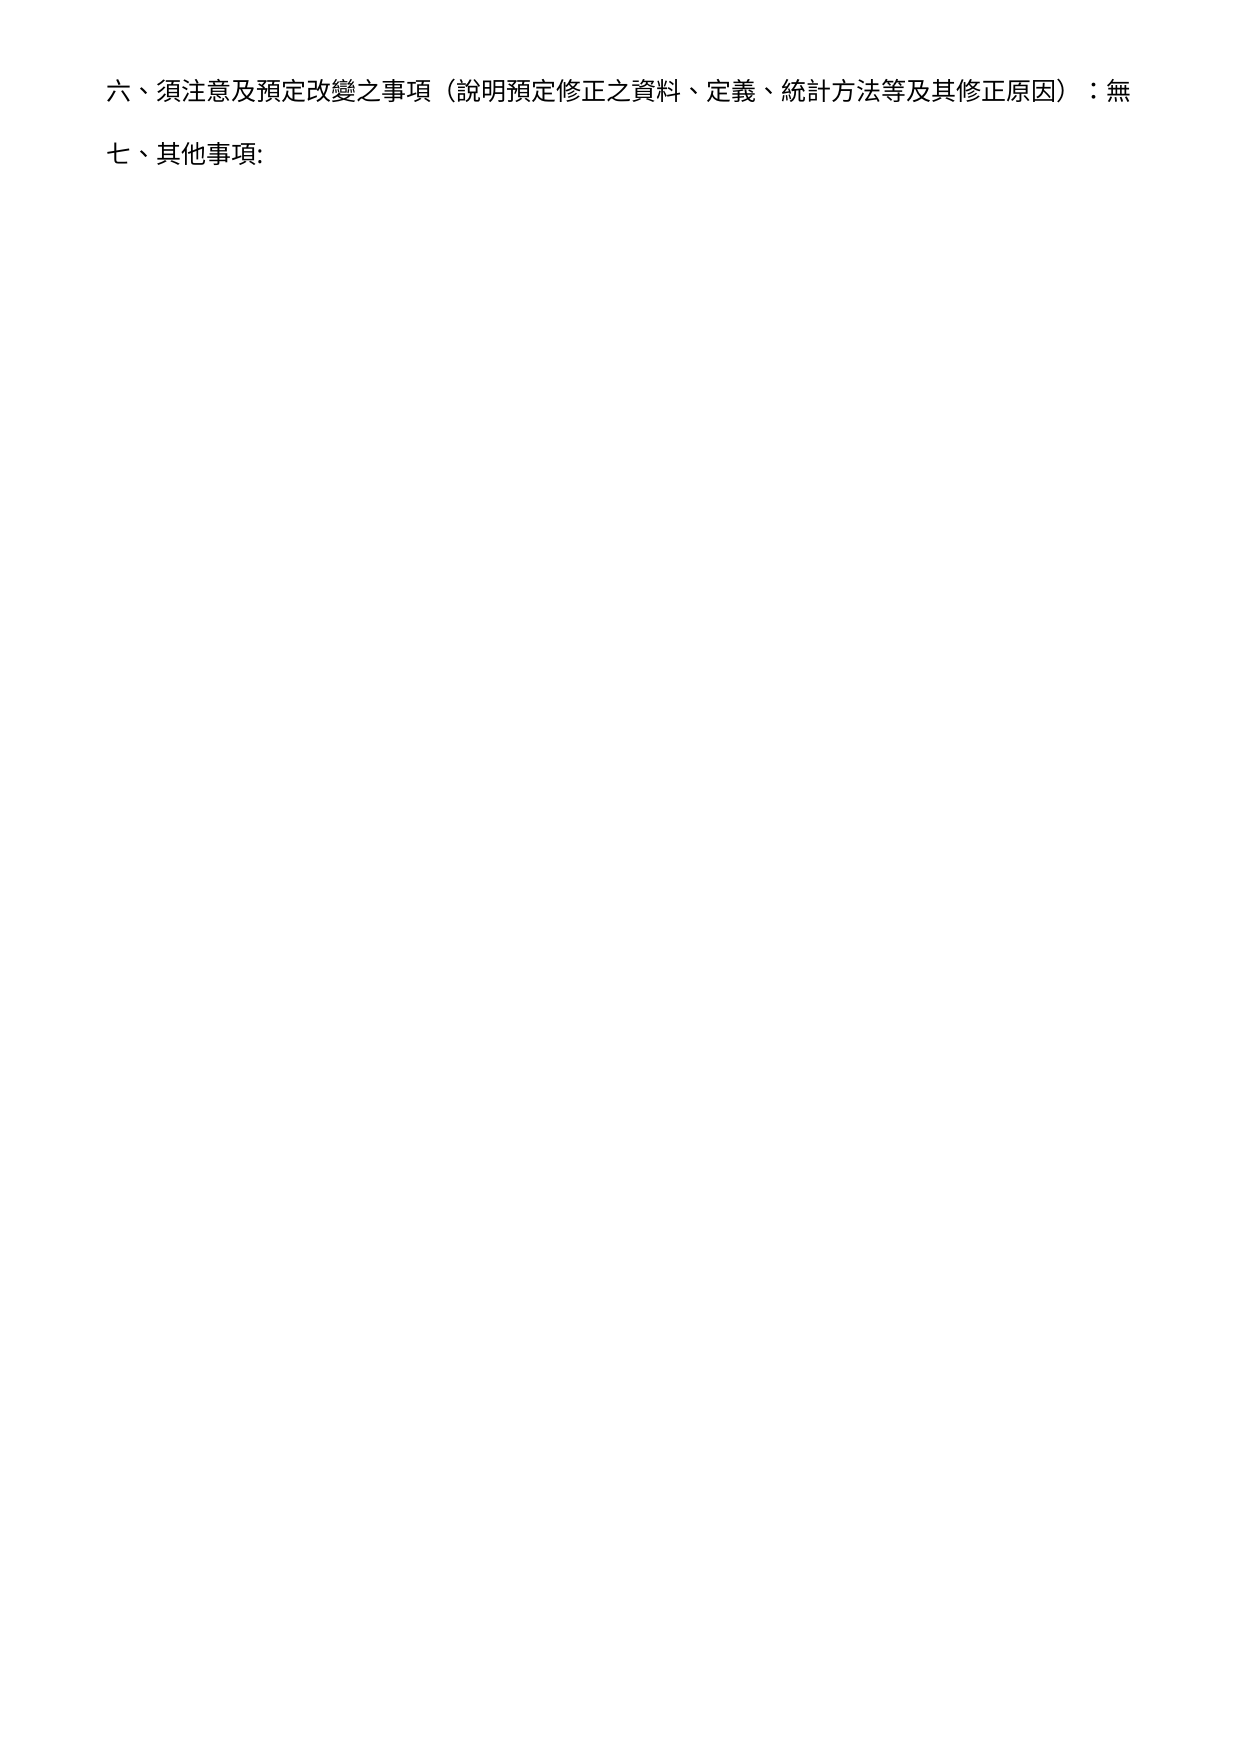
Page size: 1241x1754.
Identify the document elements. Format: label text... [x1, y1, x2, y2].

text 七、其他事項: [106, 133, 1169, 171]
text 六、須注意及預定改變之事項（說明預定修正之資料、定義、統計方法等及其修正原因）：無 [106, 71, 1169, 108]
